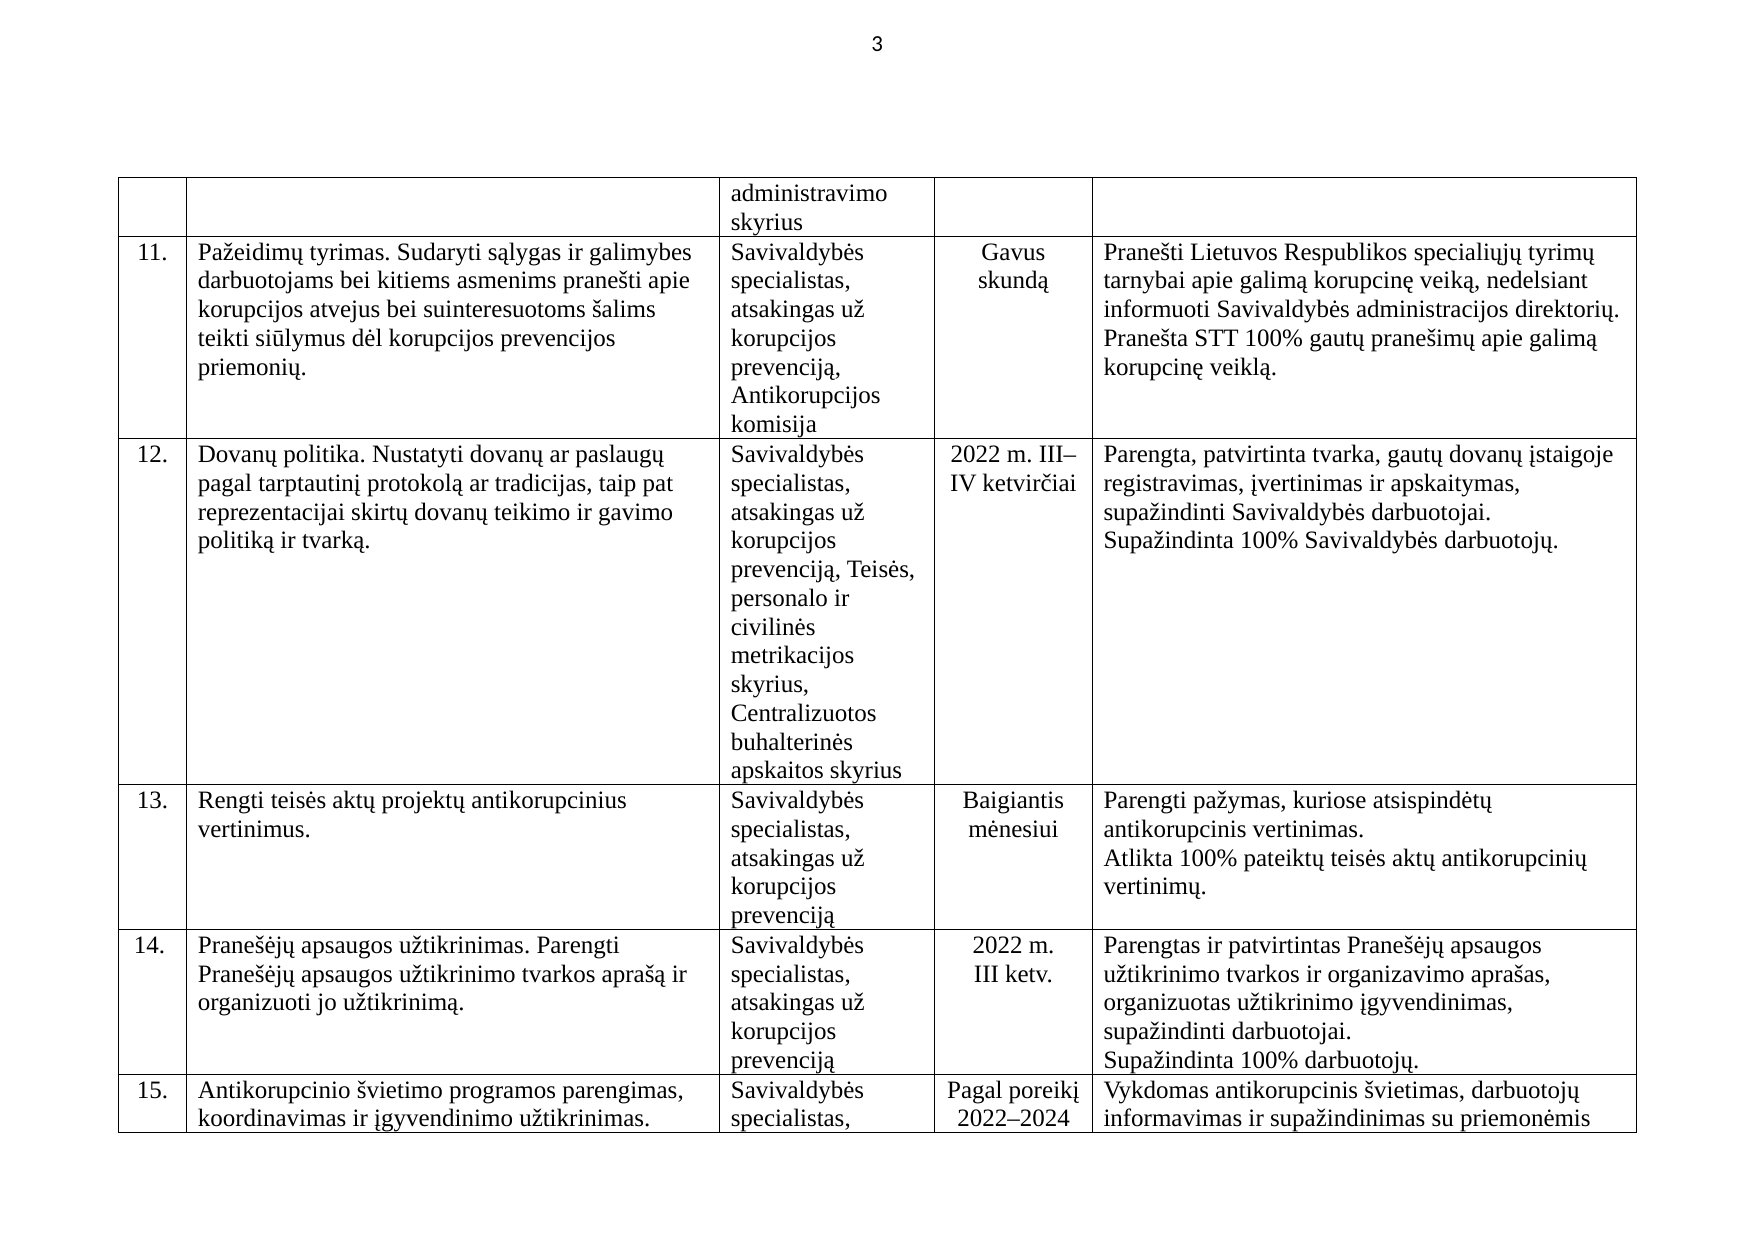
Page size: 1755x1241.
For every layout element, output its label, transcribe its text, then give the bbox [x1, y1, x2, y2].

table_cell 2022 m. III ketv. [935, 930, 1092, 1074]
table_cell [935, 178, 1092, 236]
table_cell Baigiantis mėnesiui [935, 785, 1092, 929]
table_cell Rengti teisės aktų projektų antikorupcinius vertinimus. [187, 785, 719, 929]
table_cell 11. [119, 237, 186, 438]
table_cell Parengtas ir patvirtintas Pranešėjų apsaugos užtikrinimo tvarkos ir organizavimo aprašas, organizuotas užtikrinimo įgyvendinimas, supažindinti darbuotojai. Supažindinta 100% darbuotojų. [1093, 930, 1636, 1074]
table_cell Savivaldybės specialistas, atsakingas už korupcijos prevenciją, Antikorupcijos komisija [720, 237, 934, 438]
table_cell 13. [119, 785, 186, 929]
table_cell Antikorupcinio švietimo programos parengimas, koordinavimas ir įgyvendinimo užtikrinimas. [187, 1075, 719, 1132]
table_cell [119, 178, 186, 236]
table_cell Pranešėjų apsaugos užtikrinimas. Parengti Pranešėjų apsaugos užtikrinimo tvarkos aprašą ir organizuoti jo užtikrinimą. [187, 930, 719, 1074]
table_cell Pranešti Lietuvos Respublikos specialiųjų tyrimų tarnybai apie galimą korupcinę veiką, nedelsiant informuoti Savivaldybės administracijos direktorių. Pranešta STT 100% gautų pranešimų apie galimą korupcinę veiklą. [1093, 237, 1636, 438]
table_cell 15. [119, 1075, 186, 1132]
table_cell 2022 m. III–IV ketvirčiai [935, 439, 1092, 784]
table_cell [1093, 178, 1636, 236]
table_cell Savivaldybės specialistas, atsakingas už korupcijos prevenciją [720, 785, 934, 929]
table_cell Parengta, patvirtinta tvarka, gautų dovanų įstaigoje registravimas, įvertinimas ir apskaitymas, supažindinti Savivaldybės darbuotojai. Supažindinta 100% Savivaldybės darbuotojų. [1093, 439, 1636, 784]
table_cell Pažeidimų tyrimas. Sudaryti sąlygas ir galimybes darbuotojams bei kitiems asmenims pranešti apie korupcijos atvejus bei suinteresuotoms šalims teikti siūlymus dėl korupcijos prevencijos priemonių. [187, 237, 719, 438]
table_cell Savivaldybės specialistas, atsakingas už korupcijos prevenciją, Teisės, personalo ir civilinės metrikacijos skyrius, Centralizuotos buhalterinės apskaitos skyrius [720, 439, 934, 784]
table_cell Pagal poreikį 2022–2024 [935, 1075, 1092, 1132]
table_cell administravimo skyrius [720, 178, 934, 236]
table_cell 12. [119, 439, 186, 784]
table_cell Dovanų politika. Nustatyti dovanų ar paslaugų pagal tarptautinį protokolą ar tradicijas, taip pat reprezentacijai skirtų dovanų teikimo ir gavimo politiką ir tvarką. [187, 439, 719, 784]
table_cell Savivaldybės specialistas, atsakingas už korupcijos prevenciją [720, 930, 934, 1074]
table_cell Gavus skundą [935, 237, 1092, 438]
table_cell Vykdomas antikorupcinis švietimas, darbuotojų informavimas ir supažindinimas su priemonėmis [1093, 1075, 1636, 1132]
table_cell [187, 178, 719, 236]
table_cell 14. [119, 930, 186, 1074]
table_cell Parengti pažymas, kuriose atsispindėtų antikorupcinis vertinimas. Atlikta 100% pateiktų teisės aktų antikorupcinių vertinimų. [1093, 785, 1636, 929]
table_cell Savivaldybės specialistas, [720, 1075, 934, 1132]
